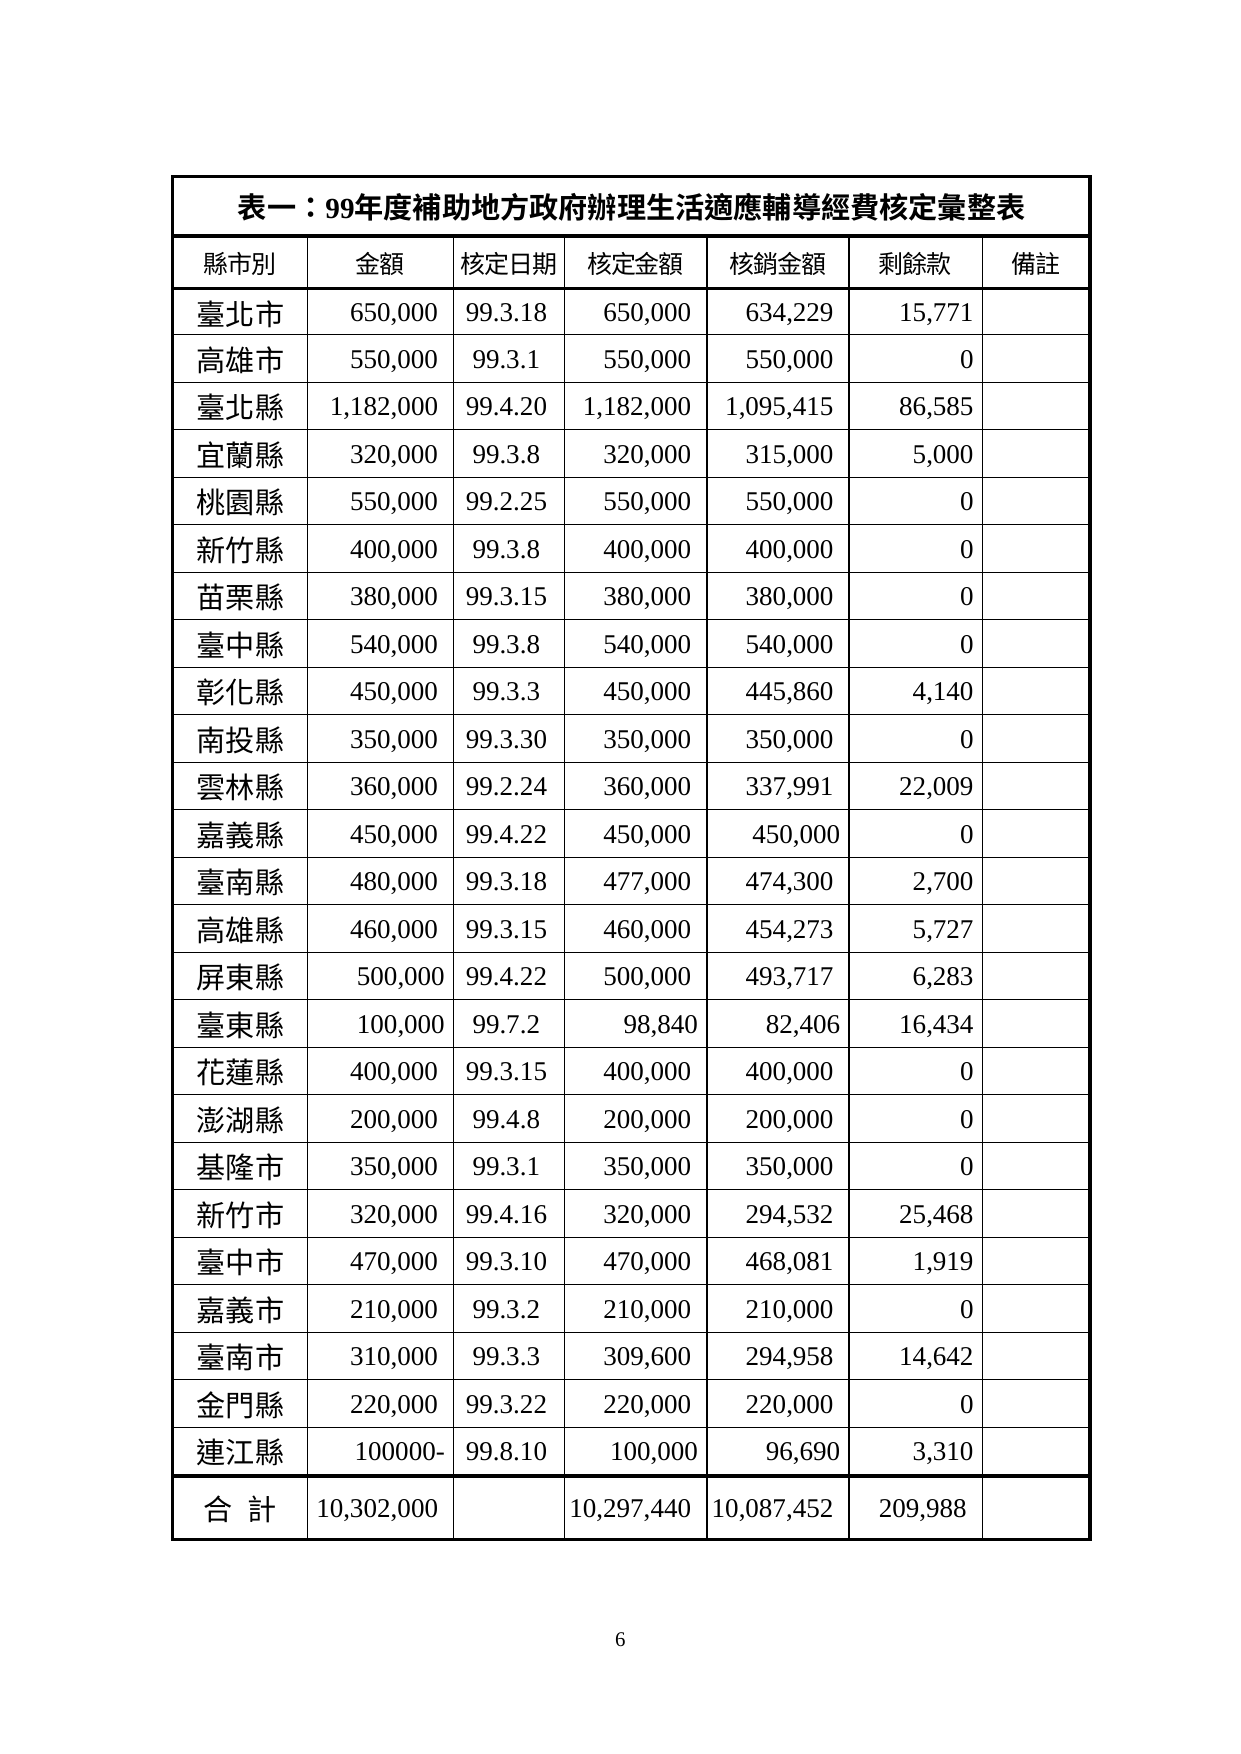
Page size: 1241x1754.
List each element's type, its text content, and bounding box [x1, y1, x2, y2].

table_cell 99.3.2 [454, 1285, 564, 1332]
table_cell 桃園縣 [174, 478, 307, 524]
table_cell 彰化縣 [174, 668, 307, 714]
table_cell 220,000 [308, 1380, 453, 1427]
table_cell 220,000 [565, 1380, 706, 1427]
table_cell 99.3.15 [454, 905, 564, 952]
table_header 表一：99年度補助地方政府辦理生活適應輔導經費核定彙整表 [174, 178, 1088, 234]
table_cell [983, 430, 1088, 477]
table_cell [983, 1380, 1088, 1427]
table_cell 450,000 [565, 668, 706, 714]
table_cell 99.3.18 [454, 858, 564, 904]
table_cell [983, 953, 1088, 999]
table_cell 99.4.22 [454, 953, 564, 999]
table_cell 294,532 [708, 1190, 848, 1237]
table_cell [454, 1478, 564, 1537]
table_cell 99.8.10 [454, 1428, 564, 1474]
table_cell 450,000 [308, 810, 453, 857]
table_cell 210,000 [565, 1285, 706, 1332]
table_cell 剩餘款 [850, 238, 982, 287]
table_cell 634,229 [708, 290, 848, 334]
table_cell 470,000 [308, 1238, 453, 1284]
table_cell 99.7.2 [454, 1000, 564, 1047]
table_cell 468,081 [708, 1238, 848, 1284]
table_cell 屏東縣 [174, 953, 307, 999]
table_cell [983, 1000, 1088, 1047]
table_cell [983, 525, 1088, 572]
table_cell 550,000 [308, 478, 453, 524]
table_cell 連江縣 [174, 1428, 307, 1474]
table_cell 澎湖縣 [174, 1095, 307, 1142]
table_cell 15,771 [850, 290, 982, 334]
table_cell 350,000 [708, 715, 848, 762]
table_cell 合 計 [174, 1478, 307, 1537]
table_cell 320,000 [308, 1190, 453, 1237]
table_cell 99.3.15 [454, 1048, 564, 1094]
table_cell 477,000 [565, 858, 706, 904]
table_cell 高雄縣 [174, 905, 307, 952]
table_cell 86,585 [850, 383, 982, 429]
table_cell 0 [850, 525, 982, 572]
table_cell 0 [850, 715, 982, 762]
table_cell [983, 573, 1088, 619]
table_cell 380,000 [308, 573, 453, 619]
table_cell 10,302,000 [308, 1478, 453, 1537]
table_cell [983, 810, 1088, 857]
table_cell [983, 1238, 1088, 1284]
table_cell 4,140 [850, 668, 982, 714]
table_cell [983, 478, 1088, 524]
table_cell 350,000 [308, 1143, 453, 1189]
table_cell 南投縣 [174, 715, 307, 762]
table_cell 25,468 [850, 1190, 982, 1237]
table_cell 0 [850, 1095, 982, 1142]
table_cell 金額 [308, 238, 453, 287]
table_cell 99.2.25 [454, 478, 564, 524]
table_cell [983, 1048, 1088, 1094]
table_cell 380,000 [565, 573, 706, 619]
table_cell 苗栗縣 [174, 573, 307, 619]
table_cell 99.3.3 [454, 668, 564, 714]
table_cell 360,000 [565, 763, 706, 809]
table_cell 400,000 [708, 525, 848, 572]
table_cell 5,000 [850, 430, 982, 477]
table_cell 雲林縣 [174, 763, 307, 809]
table_cell 550,000 [708, 478, 848, 524]
table_cell 100,000 [565, 1428, 706, 1474]
table_cell 400,000 [708, 1048, 848, 1094]
table_cell 460,000 [308, 905, 453, 952]
table_cell 臺中市 [174, 1238, 307, 1284]
table_cell 350,000 [308, 715, 453, 762]
table_cell 550,000 [708, 335, 848, 382]
table_cell 350,000 [565, 1143, 706, 1189]
table_cell 99.3.15 [454, 573, 564, 619]
table_cell 0 [850, 1048, 982, 1094]
table_cell 445,860 [708, 668, 848, 714]
table_cell 0 [850, 810, 982, 857]
table_cell 99.3.18 [454, 290, 564, 334]
table_cell 309,600 [565, 1333, 706, 1379]
table_cell 0 [850, 335, 982, 382]
table_cell 0 [850, 620, 982, 667]
table_cell 450,000 [308, 668, 453, 714]
table_cell 縣市別 [174, 238, 307, 287]
table_cell 6,283 [850, 953, 982, 999]
table_cell 0 [850, 573, 982, 619]
table_cell [983, 1428, 1088, 1474]
table_cell 337,991 [708, 763, 848, 809]
table_cell 650,000 [308, 290, 453, 334]
table_cell 480,000 [308, 858, 453, 904]
table_cell 100000- [308, 1428, 453, 1474]
table_cell 0 [850, 478, 982, 524]
table_cell 1,919 [850, 1238, 982, 1284]
table_cell 10,087,452 [708, 1478, 848, 1537]
table_cell [983, 1143, 1088, 1189]
table_cell [983, 1190, 1088, 1237]
table_cell 220,000 [708, 1380, 848, 1427]
table_cell 99.3.10 [454, 1238, 564, 1284]
table_cell 474,300 [708, 858, 848, 904]
table_cell 500,000 [565, 953, 706, 999]
table_cell 花蓮縣 [174, 1048, 307, 1094]
table_cell 99.2.24 [454, 763, 564, 809]
table_cell 1,182,000 [308, 383, 453, 429]
table_cell [983, 905, 1088, 952]
table_cell 315,000 [708, 430, 848, 477]
table_cell 540,000 [708, 620, 848, 667]
table_cell 400,000 [565, 1048, 706, 1094]
table_cell 0 [850, 1285, 982, 1332]
table_cell 360,000 [308, 763, 453, 809]
table_cell 550,000 [565, 478, 706, 524]
table_cell [983, 335, 1088, 382]
table_cell 380,000 [708, 573, 848, 619]
table_cell 宜蘭縣 [174, 430, 307, 477]
table_cell 14,642 [850, 1333, 982, 1379]
table_cell 200,000 [708, 1095, 848, 1142]
table_cell [983, 1285, 1088, 1332]
table_cell 2,700 [850, 858, 982, 904]
table_cell 0 [850, 1143, 982, 1189]
table_cell [983, 668, 1088, 714]
table_cell [983, 1333, 1088, 1379]
table_cell 臺北縣 [174, 383, 307, 429]
table_cell 450,000 [565, 810, 706, 857]
table_cell 99.3.30 [454, 715, 564, 762]
table_cell 基隆市 [174, 1143, 307, 1189]
table_cell 320,000 [565, 1190, 706, 1237]
table_cell 臺中縣 [174, 620, 307, 667]
table_cell 99.3.3 [454, 1333, 564, 1379]
table_cell 備註 [983, 238, 1088, 287]
table_cell [983, 858, 1088, 904]
table_cell 1,182,000 [565, 383, 706, 429]
table_cell 493,717 [708, 953, 848, 999]
table_cell 臺南市 [174, 1333, 307, 1379]
table_cell 3,310 [850, 1428, 982, 1474]
table_cell 454,273 [708, 905, 848, 952]
table_cell 1,095,415 [708, 383, 848, 429]
table_cell 99.4.20 [454, 383, 564, 429]
table_cell 5,727 [850, 905, 982, 952]
table_cell [983, 1095, 1088, 1142]
table_cell 新竹市 [174, 1190, 307, 1237]
table_cell [983, 763, 1088, 809]
table_cell 核定金額 [565, 238, 706, 287]
table_cell 470,000 [565, 1238, 706, 1284]
table_cell 99.4.8 [454, 1095, 564, 1142]
table_cell 99.4.16 [454, 1190, 564, 1237]
table_cell 350,000 [708, 1143, 848, 1189]
table_cell 400,000 [308, 1048, 453, 1094]
table_cell 320,000 [308, 430, 453, 477]
table_cell 新竹縣 [174, 525, 307, 572]
table_cell 嘉義縣 [174, 810, 307, 857]
table_cell 99.3.8 [454, 620, 564, 667]
table_cell 核定日期 [454, 238, 564, 287]
table_cell 200,000 [565, 1095, 706, 1142]
table_cell 450,000 [708, 810, 848, 857]
table_cell 98,840 [565, 1000, 706, 1047]
table_cell 650,000 [565, 290, 706, 334]
table_cell 210,000 [308, 1285, 453, 1332]
table_cell 99.4.22 [454, 810, 564, 857]
table_cell 22,009 [850, 763, 982, 809]
table_cell [983, 620, 1088, 667]
table_cell 金門縣 [174, 1380, 307, 1427]
table_cell 540,000 [308, 620, 453, 667]
table_cell 0 [850, 1380, 982, 1427]
table_cell 99.3.1 [454, 1143, 564, 1189]
table_cell 82,406 [708, 1000, 848, 1047]
table_cell 310,000 [308, 1333, 453, 1379]
table_cell 210,000 [708, 1285, 848, 1332]
table_cell 10,297,440 [565, 1478, 706, 1537]
table_cell 99.3.8 [454, 430, 564, 477]
table_cell 核銷金額 [708, 238, 848, 287]
table_cell 320,000 [565, 430, 706, 477]
table_cell 209,988 [850, 1478, 982, 1537]
table_cell 16,434 [850, 1000, 982, 1047]
table_cell 400,000 [308, 525, 453, 572]
table_cell 臺北市 [174, 290, 307, 334]
table_cell 99.3.22 [454, 1380, 564, 1427]
table_cell 臺東縣 [174, 1000, 307, 1047]
table_cell [983, 290, 1088, 334]
table_cell [983, 715, 1088, 762]
table_cell 臺南縣 [174, 858, 307, 904]
table_cell 400,000 [565, 525, 706, 572]
table_cell 540,000 [565, 620, 706, 667]
table_cell [983, 1478, 1088, 1537]
table_cell 99.3.8 [454, 525, 564, 572]
table_cell 550,000 [565, 335, 706, 382]
table_cell 460,000 [565, 905, 706, 952]
table_cell 96,690 [708, 1428, 848, 1474]
table_cell 嘉義市 [174, 1285, 307, 1332]
table_cell 100,000 [308, 1000, 453, 1047]
table_cell 294,958 [708, 1333, 848, 1379]
table_cell 99.3.1 [454, 335, 564, 382]
table_cell 550,000 [308, 335, 453, 382]
table_cell 高雄市 [174, 335, 307, 382]
table_cell 500,000 [308, 953, 453, 999]
table_cell 350,000 [565, 715, 706, 762]
table_cell 200,000 [308, 1095, 453, 1142]
table_cell [983, 383, 1088, 429]
